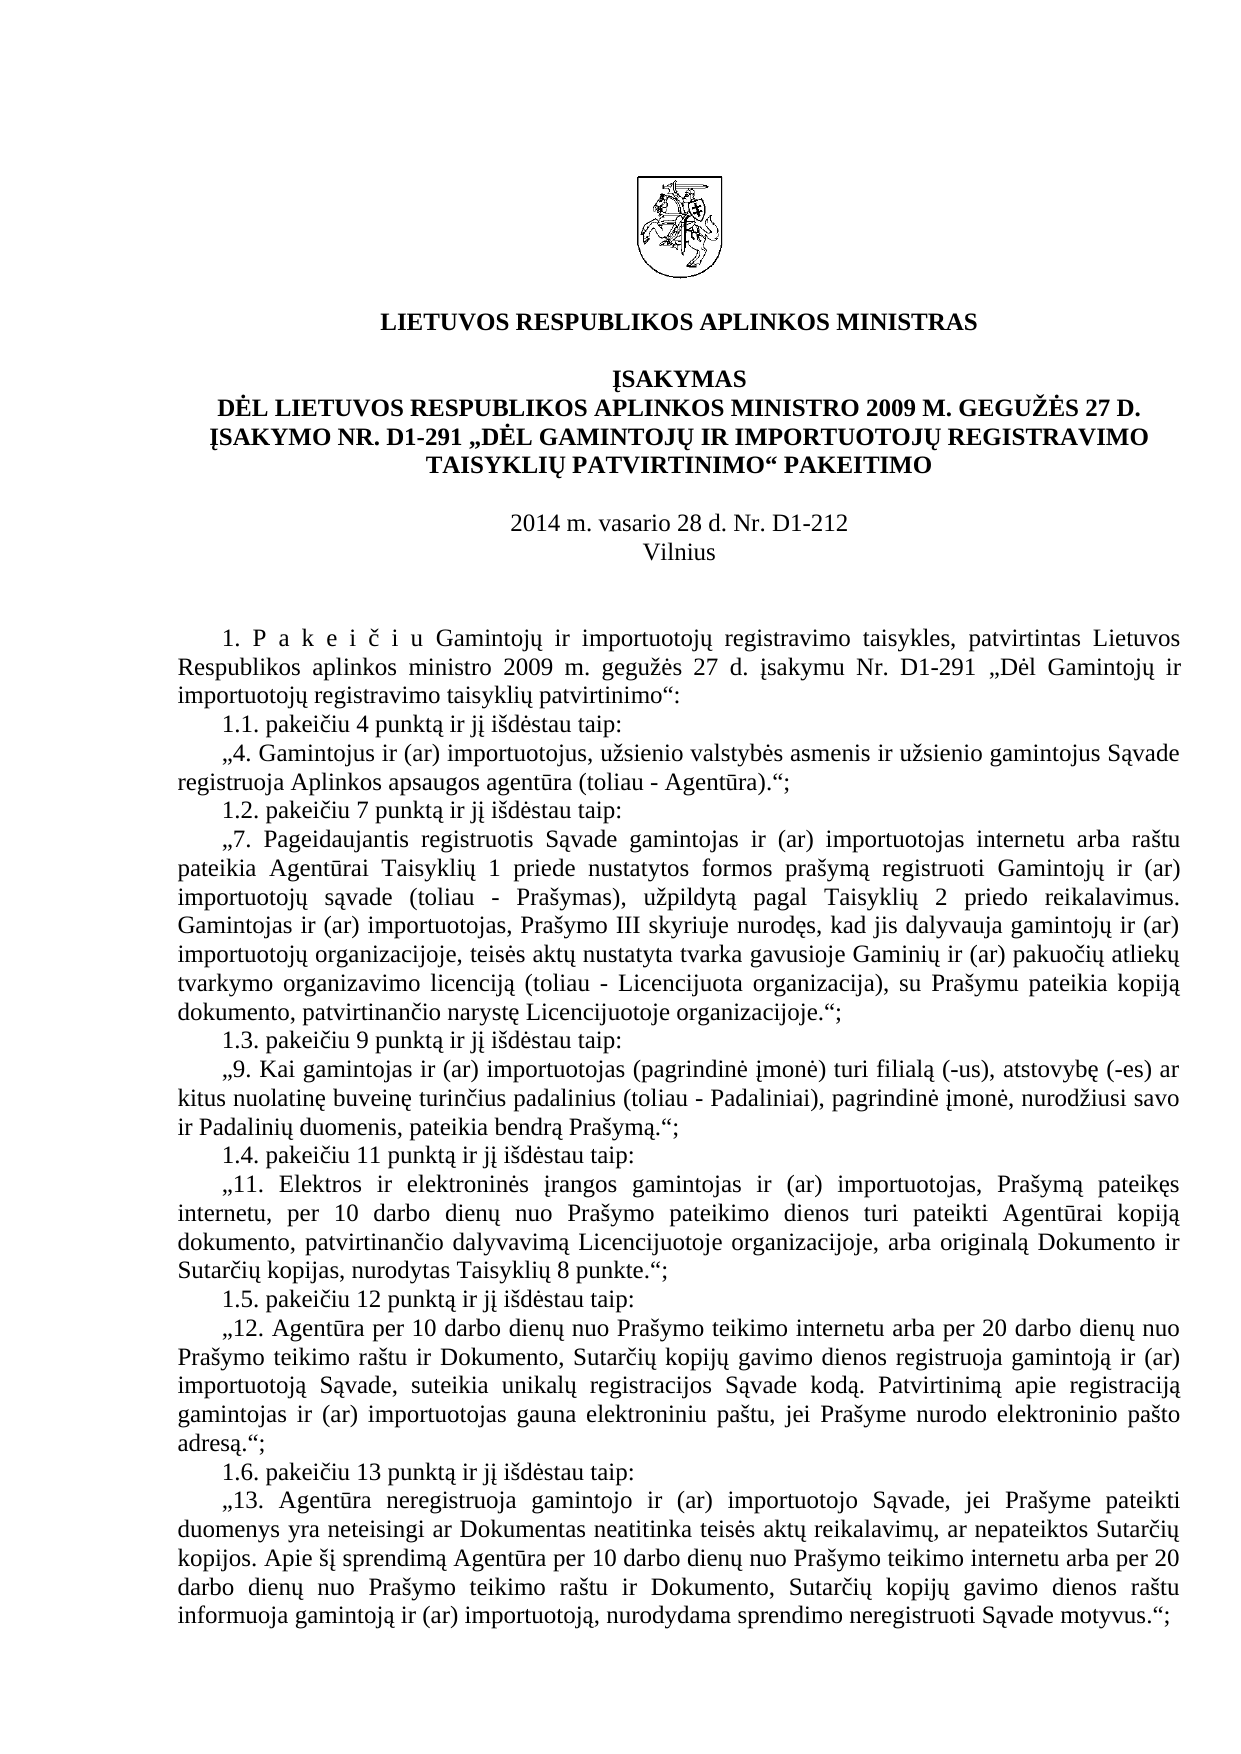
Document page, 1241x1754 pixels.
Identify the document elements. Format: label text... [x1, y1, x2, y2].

text 1.1. pakeičiu 4 punktą ir jį išdėstau taip: [177, 709, 1181, 738]
text 1.5. pakeičiu 12 punktą ir jį išdėstau taip: [177, 1284, 1181, 1313]
text DĖL LIETUVOS RESPUBLIKOS APLINKOS MINISTRO 2009 M. GEGUŽĖS 27 D. ĮSAKYMO Nr. D1-291 „DĖL GAMINTOJŲ IR IMPORTUOTOJŲ REGISTRAVIMO TAISYKLIŲ PATVIRTINIMO“ PAKEITIMO [177, 393, 1181, 479]
text „12. Agentūra per 10 darbo dienų nuo Prašymo teikimo internetu arba per 20 darbo dienų nuo Prašymo teikimo raštu ir Dokumento, Sutarčių kopijų gavimo dienos registruoja gamintoją ir (ar) importuotoją Sąvade, suteikia unikalų registracijos Sąvade kodą. Patvirtinimą apie registraciją gamintojas ir (ar) importuotojas gauna elektroniniu paštu, jei Prašyme nurodo elektroninio pašto adresą.“; [177, 1313, 1181, 1457]
text „13. Agentūra neregistruoja gamintojo ir (ar) importuotojo Sąvade, jei Prašyme pateikti duomenys yra neteisingi ar Dokumentas neatitinka teisės aktų reikalavimų, ar nepateiktos Sutarčių kopijos. Apie šį sprendimą Agentūra per 10 darbo dienų nuo Prašymo teikimo internetu arba per 20 darbo dienų nuo Prašymo teikimo raštu ir Dokumento, Sutarčių kopijų gavimo dienos raštu informuoja gamintoją ir (ar) importuotoją, nurodydama sprendimo neregistruoti Sąvade motyvus.“; [177, 1486, 1181, 1629]
text 1.6. pakeičiu 13 punktą ir jį išdėstau taip: [177, 1457, 1181, 1486]
text 1.2. pakeičiu 7 punktą ir jį išdėstau taip: [177, 796, 1181, 824]
text „9. Kai gamintojas ir (ar) importuotojas (pagrindinė įmonė) turi filialą (-us), atstovybę (-es) ar kitus nuolatinę buveinę turinčius padalinius (toliau - Padaliniai), pagrindinė įmonė, nurodžiusi savo ir Padalinių duomenis, pateikia bendrą Prašymą.“; [177, 1054, 1181, 1141]
text „7. Pageidaujantis registruotis Sąvade gamintojas ir (ar) importuotojas internetu arba raštu pateikia Agentūrai Taisyklių 1 priede nustatytos formos prašymą registruoti Gamintojų ir (ar) importuotojų sąvade (toliau - Prašymas), užpildytą pagal Taisyklių 2 priedo reikalavimus. Gamintojas ir (ar) importuotojas, Prašymo III skyriuje nurodęs, kad jis dalyvauja gamintojų ir (ar) importuotojų organizacijoje, teisės aktų nustatyta tvarka gavusioje Gaminių ir (ar) pakuočių atliekų tvarkymo organizavimo licenciją (toliau - Licencijuota organizacija), su Prašymu pateikia kopiją dokumento, patvirtinančio narystę Licencijuotoje organizacijoje.“; [177, 824, 1181, 1026]
text „11. Elektros ir elektroninės įrangos gamintojas ir (ar) importuotojas, Prašymą pateikęs internetu, per 10 darbo dienų nuo Prašymo pateikimo dienos turi pateikti Agentūrai kopiją dokumento, patvirtinančio dalyvavimą Licencijuotoje organizacijoje, arba originalą Dokumento ir Sutarčių kopijas, nurodytas Taisyklių 8 punkte.“; [177, 1169, 1181, 1284]
text ĮSAKYMAS [177, 364, 1181, 393]
text 1. P a k e i č i u Gamintojų ir importuotojų registravimo taisykles, patvirtintas Lietuvos Respublikos aplinkos ministro 2009 m. gegužės 27 d. įsakymu Nr. D1-291 „Dėl Gamintojų ir importuotojų registravimo taisyklių patvirtinimo“: [177, 623, 1181, 709]
text 1.4. pakeičiu 11 punktą ir jį išdėstau taip: [177, 1141, 1181, 1169]
text 1.3. pakeičiu 9 punktą ir jį išdėstau taip: [177, 1026, 1181, 1054]
text „4. Gamintojus ir (ar) importuotojus, užsienio valstybės asmenis ir užsienio gamintojus Sąvade registruoja Aplinkos apsaugos agentūra (toliau - Agentūra).“; [177, 738, 1181, 796]
text Vilnius [177, 537, 1181, 566]
text LIETUVOS RESPUBLIKOS APLINKOS MINISTRAS [177, 307, 1181, 336]
text 2014 m. vasario 28 d. Nr. D1-212 [177, 508, 1181, 537]
